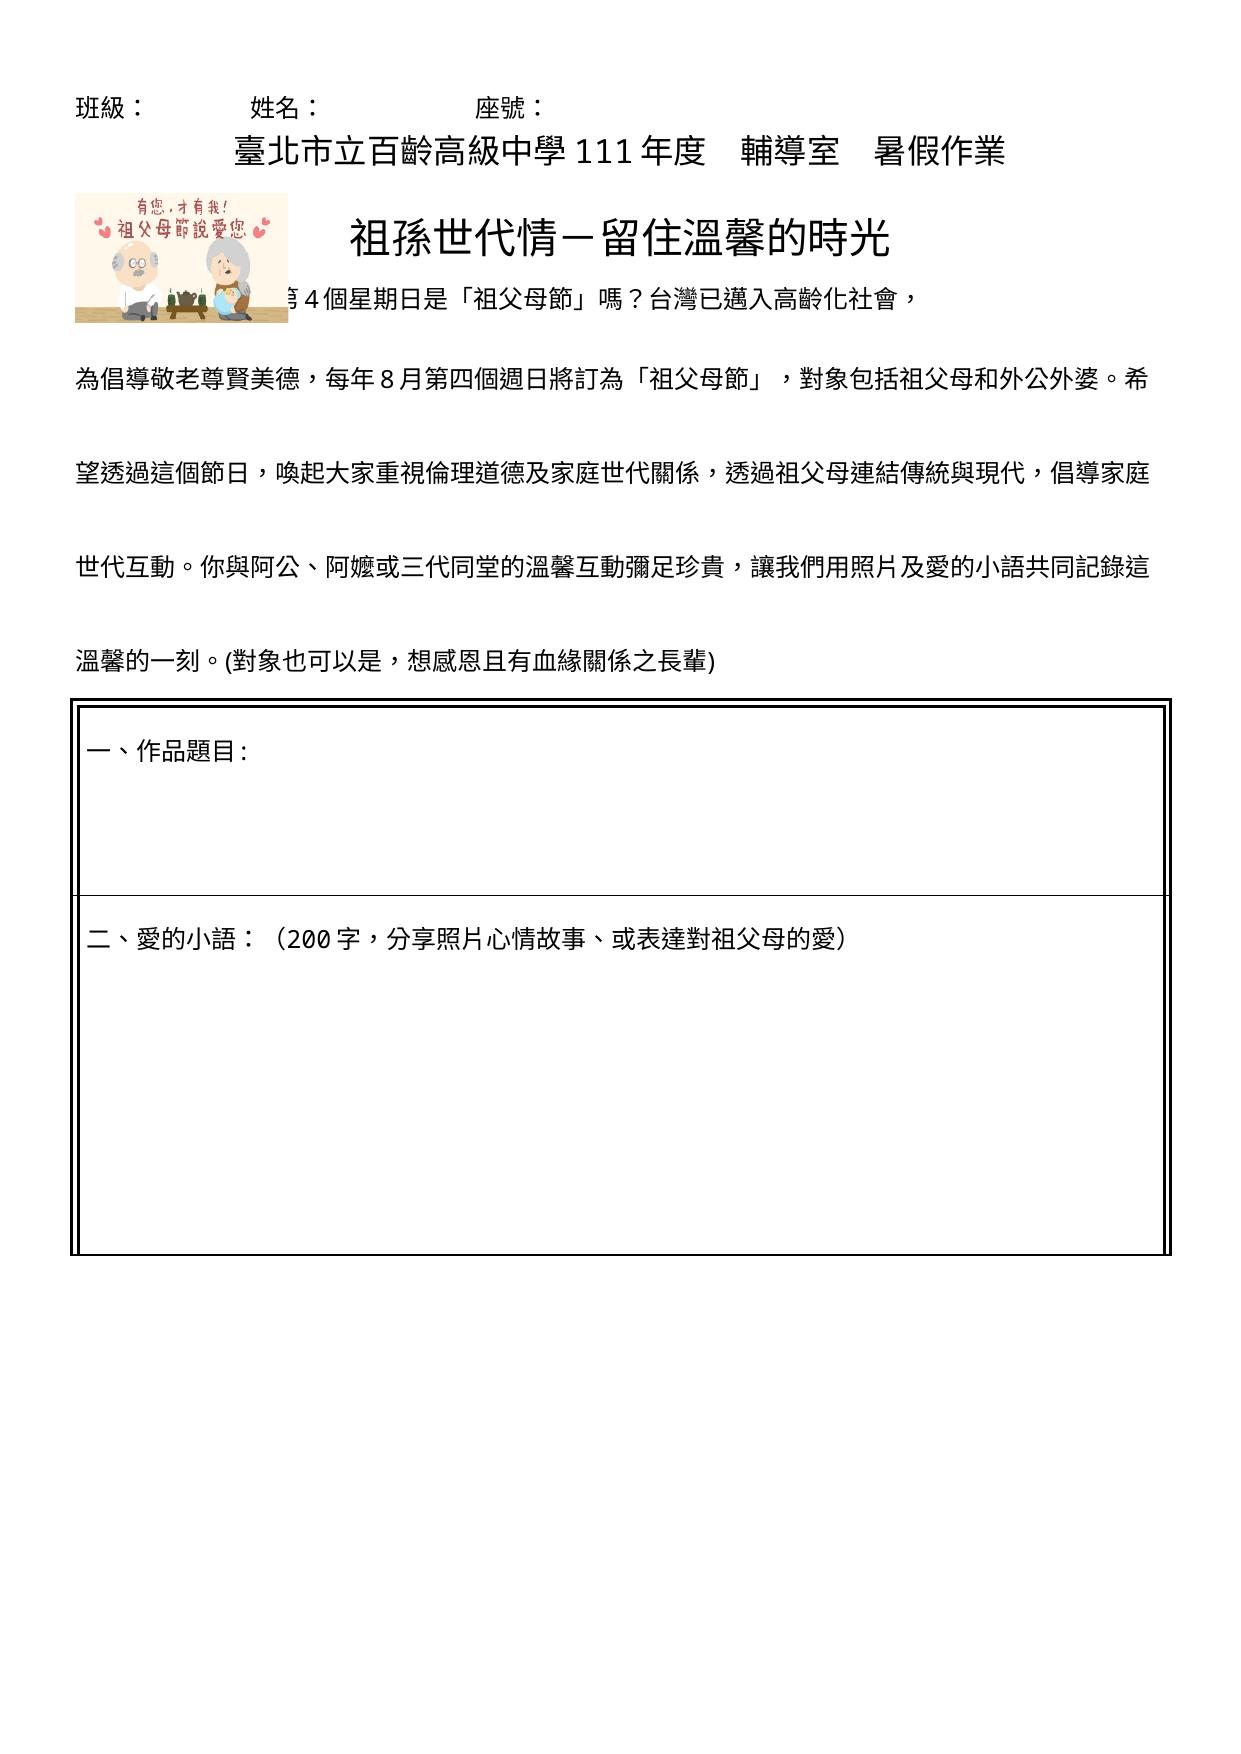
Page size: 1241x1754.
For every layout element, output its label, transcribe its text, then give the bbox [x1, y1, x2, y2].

text 為倡導敬老尊賢美德，每年8月第四個週日將訂為「祖父母節」，對象包括祖父母和外公外婆。希望透過這個節日，喚起大家重視倫理道德及家庭世代關係，透過祖父母連結傳統與現代，倡導家庭世代互動。你與阿公、阿嬤或三代同堂的溫馨互動彌足珍貴，讓我們用照片及愛的小語共同記錄這溫馨的一刻。(對象也可以是，想感恩且有血緣關係之長輩) [75, 336, 1165, 680]
text 你知道8月的第4個星期日是「祖父母節」嗎？台灣已邁入高齡化社會， [289, 256, 1165, 318]
text 祖孫世代情－留住溫馨的時光 [289, 193, 1165, 256]
table_cell 二、愛的小語：（200字，分享照片心情故事、或表達對祖父母的愛） [80, 896, 1163, 1254]
table_header 一、作品題目: [75, 701, 1167, 895]
